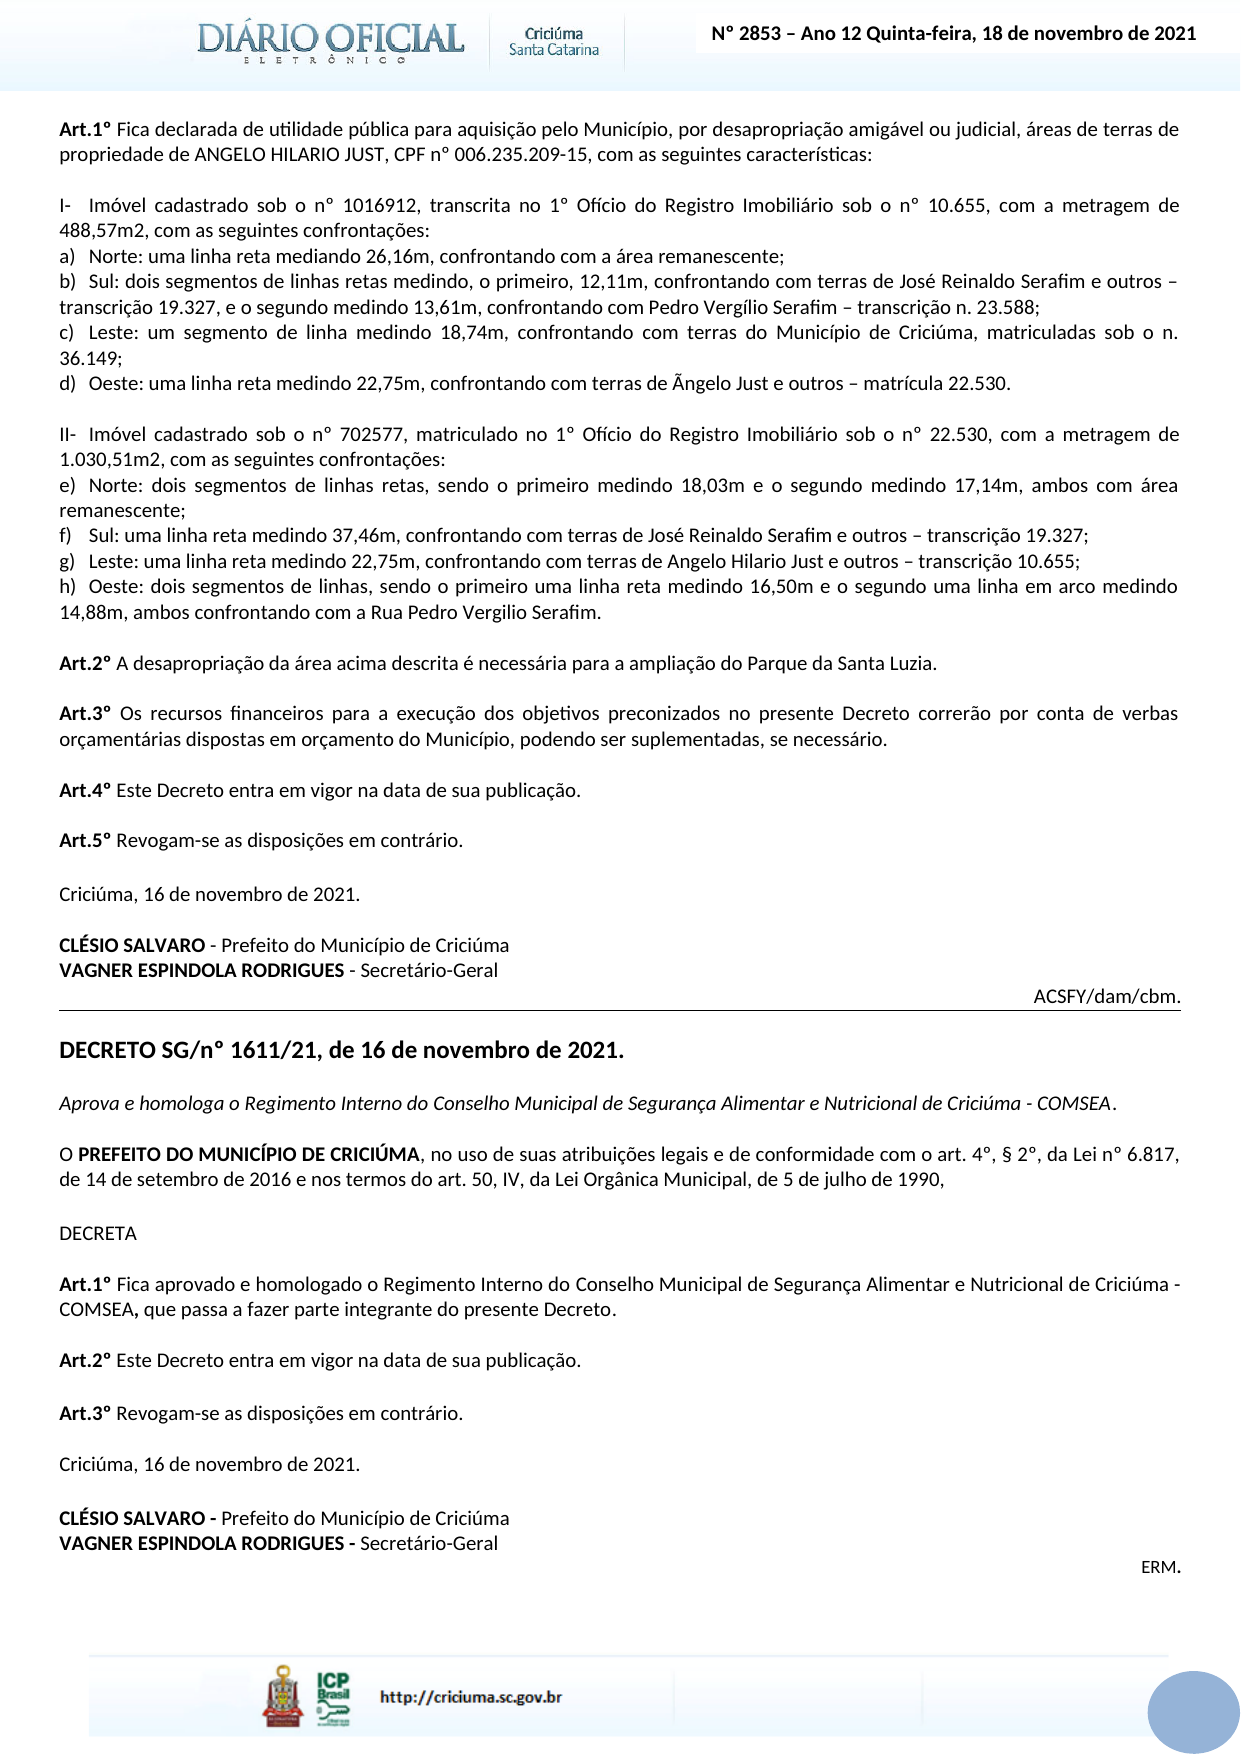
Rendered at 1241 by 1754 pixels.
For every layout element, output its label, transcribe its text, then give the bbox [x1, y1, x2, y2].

text VAGNER ESPINDOLA RODRIGUES - Secretário-Geral [59, 1530, 1181, 1556]
text Art.1º Fica aprovado e homologado o Regimento Interno do Conselho Municipal de Segurança Alimentar e Nutricional de Criciúma - COMSEA, que passa a fazer parte integrante do presente Decreto. [59, 1271, 1181, 1322]
text Art.1º Fica declarada de utilidade pública para aquisição pelo Município, por desapropriação amigável ou judicial, áreas de terras de propriedade de ANGELO HILARIO JUST, CPF nº 006.235.209-15, com as seguintes características: [59, 116, 1181, 167]
list Oeste: uma linha reta medindo 22,75m, confrontando com terras de Ãngelo Just e outros – matrícula 22.530. [59, 370, 1181, 396]
text Art.2º Este Decreto entra em vigor na data de sua publicação. [59, 1347, 1181, 1372]
text VAGNER ESPINDOLA RODRIGUES - Secretário-Geral [59, 957, 1181, 983]
list Norte: uma linha reta mediando 26,16m, confrontando com a área remanescente; [59, 243, 1181, 268]
text Criciúma, 16 de novembro de 2021. [59, 881, 1181, 907]
list Sul: dois segmentos de linhas retas medindo, o primeiro, 12,11m, confrontando com terras de José Reinaldo Serafim e outros – transcrição 19.327, e o segundo medindo 13,61m, confrontando com Pedro Vergílio Serafim – transcrição n. 23.588; [59, 268, 1181, 319]
text Art.5º Revogam-se as disposições em contrário. [59, 828, 1181, 853]
text O PREFEITO DO MUNICÍPIO DE CRICIÚMA, no uso de suas atribuições legais e de conformidade com o art. 4º, § 2º, da Lei nº 6.817, de 14 de setembro de 2016 e nos termos do art. 50, IV, da Lei Orgânica Municipal, de 5 de julho de 1990, [59, 1141, 1181, 1192]
text CLÉSIO SALVARO - Prefeito do Município de Criciúma [59, 932, 1181, 957]
list Imóvel cadastrado sob o nº 1016912, transcrita no 1º Ofício do Registro Imobiliário sob o nº 10.655, com a metragem de 488,57m2, com as seguintes confrontações: [59, 192, 1181, 243]
text Art.3º Os recursos financeiros para a execução dos objetivos preconizados no presente Decreto correrão por conta de verbas orçamentárias dispostas em orçamento do Município, podendo ser suplementadas, se necessário. [59, 701, 1181, 751]
list Sul: uma linha reta medindo 37,46m, confrontando com terras de José Reinaldo Serafim e outros – transcrição 19.327; [59, 523, 1181, 548]
list Oeste: dois segmentos de linhas, sendo o primeiro uma linha reta medindo 16,50m e o segundo uma linha em arco medindo 14,88m, ambos confrontando com a Rua Pedro Vergilio Serafim. [59, 573, 1181, 624]
list Leste: um segmento de linha medindo 18,74m, confrontando com terras do Município de Criciúma, matriculadas sob o n. 36.149; [59, 319, 1181, 370]
text DECRETO SG/nº 1611/21, de 16 de novembro de 2021. [59, 1034, 1181, 1065]
text Aprova e homologa o Regimento Interno do Conselho Municipal de Segurança Alimentar e Nutricional de Criciúma - COMSEA. [59, 1090, 1181, 1116]
text Art.4º Este Decreto entra em vigor na data de sua publicação. [59, 777, 1181, 802]
list Imóvel cadastrado sob o nº 702577, matriculado no 1º Ofício do Registro Imobiliário sob o nº 22.530, com a metragem de 1.030,51m2, com as seguintes confrontações: [59, 421, 1181, 472]
text ERM. [59, 1556, 1181, 1578]
text DECRETA [59, 1220, 1181, 1245]
list Norte: dois segmentos de linhas retas, sendo o primeiro medindo 18,03m e o segundo medindo 17,14m, ambos com área remanescente; [59, 472, 1181, 523]
list Leste: uma linha reta medindo 22,75m, confrontando com terras de Angelo Hilario Just e outros – transcrição 10.655; [59, 548, 1181, 573]
text Criciúma, 16 de novembro de 2021. [59, 1451, 1181, 1477]
text CLÉSIO SALVARO - Prefeito do Município de Criciúma [59, 1505, 1181, 1530]
text Art.3º Revogam-se as disposições em contrário. [59, 1400, 1181, 1426]
text Art.2º A desapropriação da área acima descrita é necessária para a ampliação do Parque da Santa Luzia. [59, 650, 1181, 675]
text ACSFY/dam/cbm. [59, 983, 1181, 1010]
